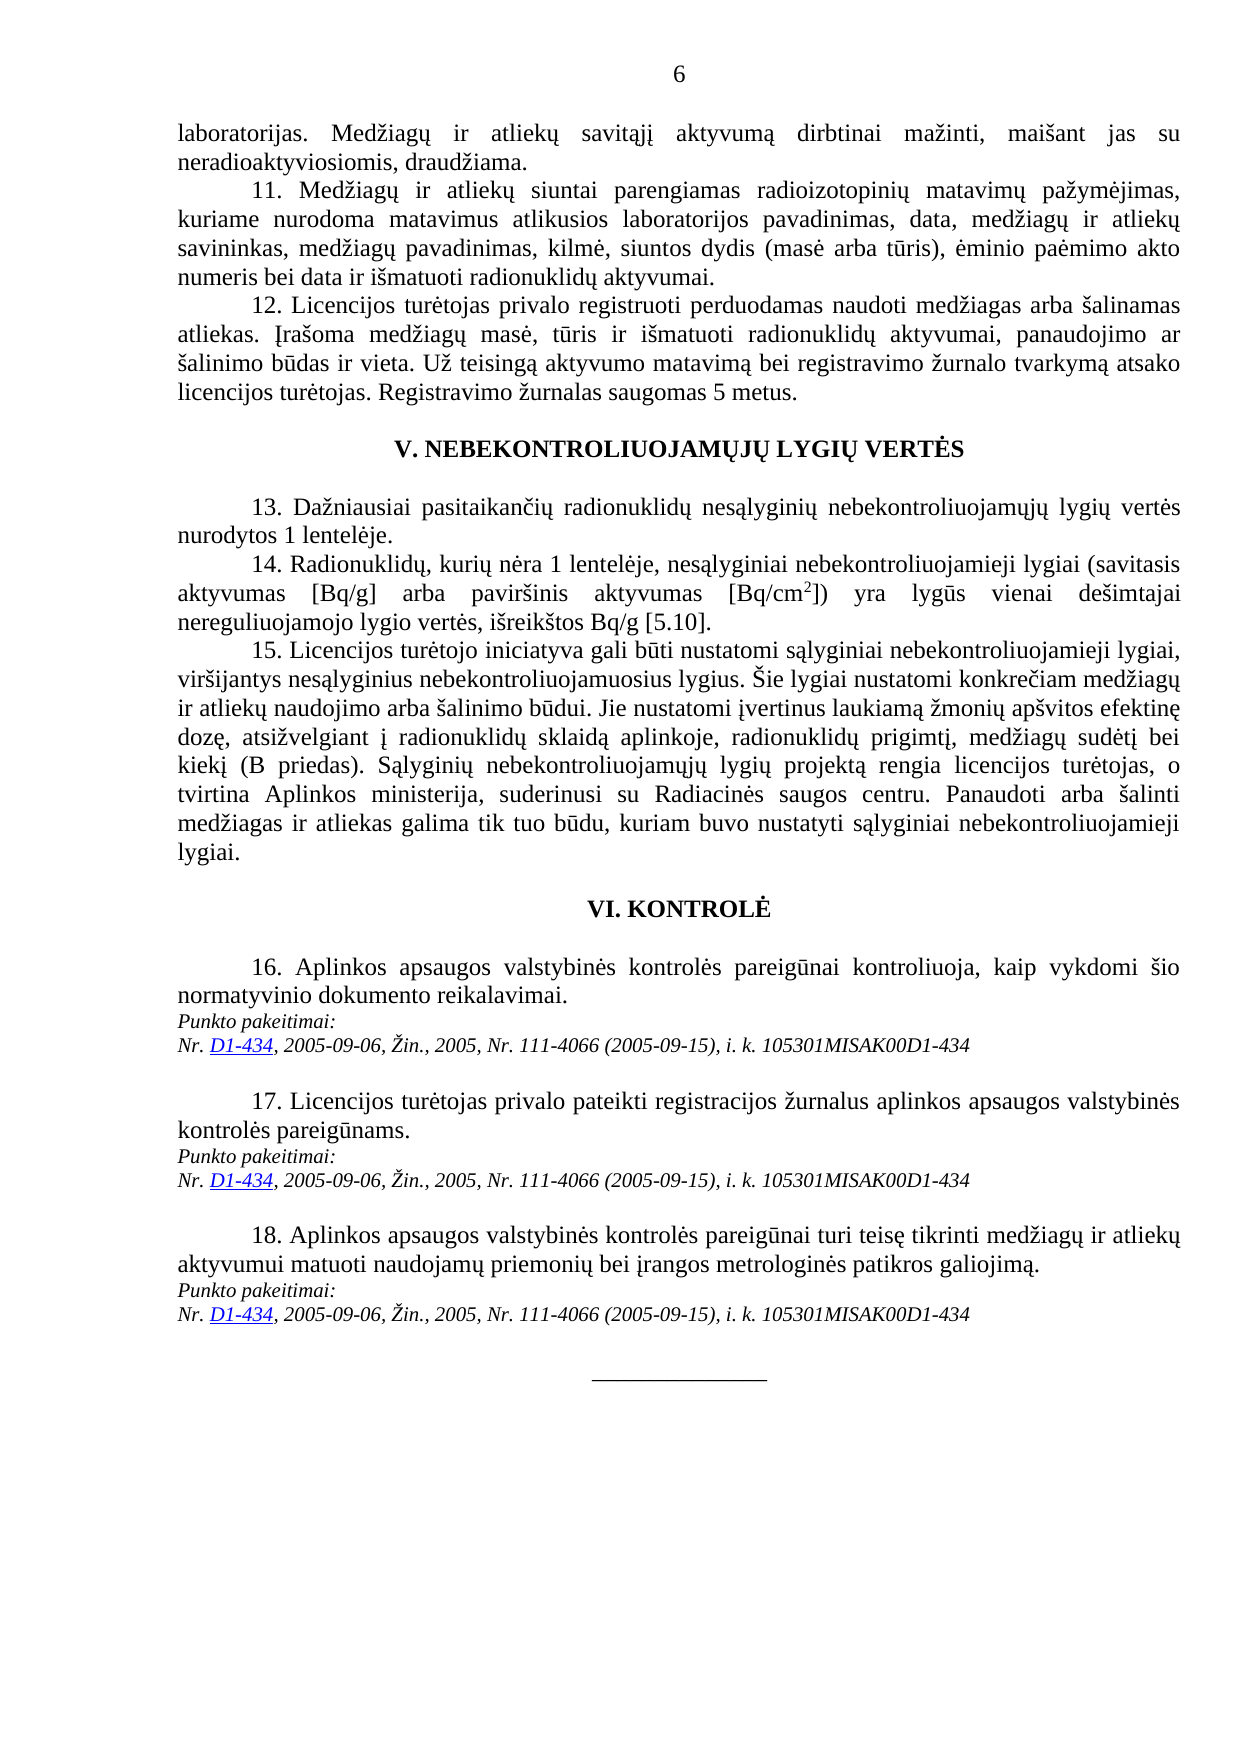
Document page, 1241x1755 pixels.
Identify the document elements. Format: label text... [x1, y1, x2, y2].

text ______________ [177, 1355, 1181, 1384]
text Punkto pakeitimai: [177, 1009, 1181, 1033]
text 18. Aplinkos apsaugos valstybinės kontrolės pareigūnai turi teisę tikrinti medžiagų ir atliekų aktyvumui matuoti naudojamų priemonių bei įrangos metrologinės patikros galiojimą. [177, 1221, 1181, 1278]
text Punkto pakeitimai: [177, 1144, 1181, 1168]
text Nr. D1-434, 2005-09-06, Žin., 2005, Nr. 111-4066 (2005-09-15), i. k. 105301MISAK00D1-434 [177, 1168, 1181, 1192]
text V. Nebekontroliuojamųjų lygių vertės [177, 434, 1181, 463]
text 13. Dažniausiai pasitaikančių radionuklidų nesąlyginių nebekontroliuojamųjų lygių vertės nurodytos 1 lentelėje. [177, 492, 1181, 549]
text 15. Licencijos turėtojo iniciatyva gali būti nustatomi sąlyginiai nebekontroliuojamieji lygiai, viršijantys nesąlyginius nebekontroliuojamuosius lygius. Šie lygiai nustatomi konkrečiam medžiagų ir atliekų naudojimo arba šalinimo būdui. Jie nustatomi įvertinus laukiamą žmonių apšvitos efektinę dozę, atsižvelgiant į radionuklidų sklaidą aplinkoje, radionuklidų prigimtį, medžiagų sudėtį bei kiekį (B priedas). Sąlyginių nebekontroliuojamųjų lygių projektą rengia licencijos turėtojas, o tvirtina Aplinkos ministerija, suderinusi su Radiacinės saugos centru. Panaudoti arba šalinti medžiagas ir atliekas galima tik tuo būdu, kuriam buvo nustatyti sąlyginiai nebekontroliuojamieji lygiai. [177, 636, 1181, 866]
text Nr. D1-434, 2005-09-06, Žin., 2005, Nr. 111-4066 (2005-09-15), i. k. 105301MISAK00D1-434 [177, 1033, 1181, 1057]
text 12. Licencijos turėtojas privalo registruoti perduodamas naudoti medžiagas arba šalinamas atliekas. Įrašoma medžiagų masė, tūris ir išmatuoti radionuklidų aktyvumai, panaudojimo ar šalinimo būdas ir vieta. Už teisingą aktyvumo matavimą bei registravimo žurnalo tvarkymą atsako licencijos turėtojas. Registravimo žurnalas saugomas 5 metus. [177, 291, 1181, 406]
text VI. Kontrolė [177, 894, 1181, 923]
text 17. Licencijos turėtojas privalo pateikti registracijos žurnalus aplinkos apsaugos valstybinės kontrolės pareigūnams. [177, 1086, 1181, 1144]
text 14. Radionuklidų, kurių nėra 1 lentelėje, nesąlyginiai nebekontroliuojamieji lygiai (savitasis aktyvumas [Bq/g] arba paviršinis aktyvumas [Bq/cm2]) yra lygūs vienai dešimtajai nereguliuojamojo lygio vertės, išreikštos Bq/g [5.10]. [177, 549, 1181, 636]
text Nr. D1-434, 2005-09-06, Žin., 2005, Nr. 111-4066 (2005-09-15), i. k. 105301MISAK00D1-434 [177, 1302, 1181, 1326]
text Punkto pakeitimai: [177, 1278, 1181, 1302]
text 11. Medžiagų ir atliekų siuntai parengiamas radioizotopinių matavimų pažymėjimas, kuriame nurodoma matavimus atlikusios laboratorijos pavadinimas, data, medžiagų ir atliekų savininkas, medžiagų pavadinimas, kilmė, siuntos dydis (masė arba tūris), ėminio paėmimo akto numeris bei data ir išmatuoti radionuklidų aktyvumai. [177, 176, 1181, 291]
text laboratorijas. Medžiagų ir atliekų savitąjį aktyvumą dirbtinai mažinti, maišant jas su neradioaktyviosiomis, draudžiama. [177, 118, 1181, 176]
text 16. Aplinkos apsaugos valstybinės kontrolės pareigūnai kontroliuoja, kaip vykdomi šio normatyvinio dokumento reikalavimai. [177, 952, 1181, 1009]
